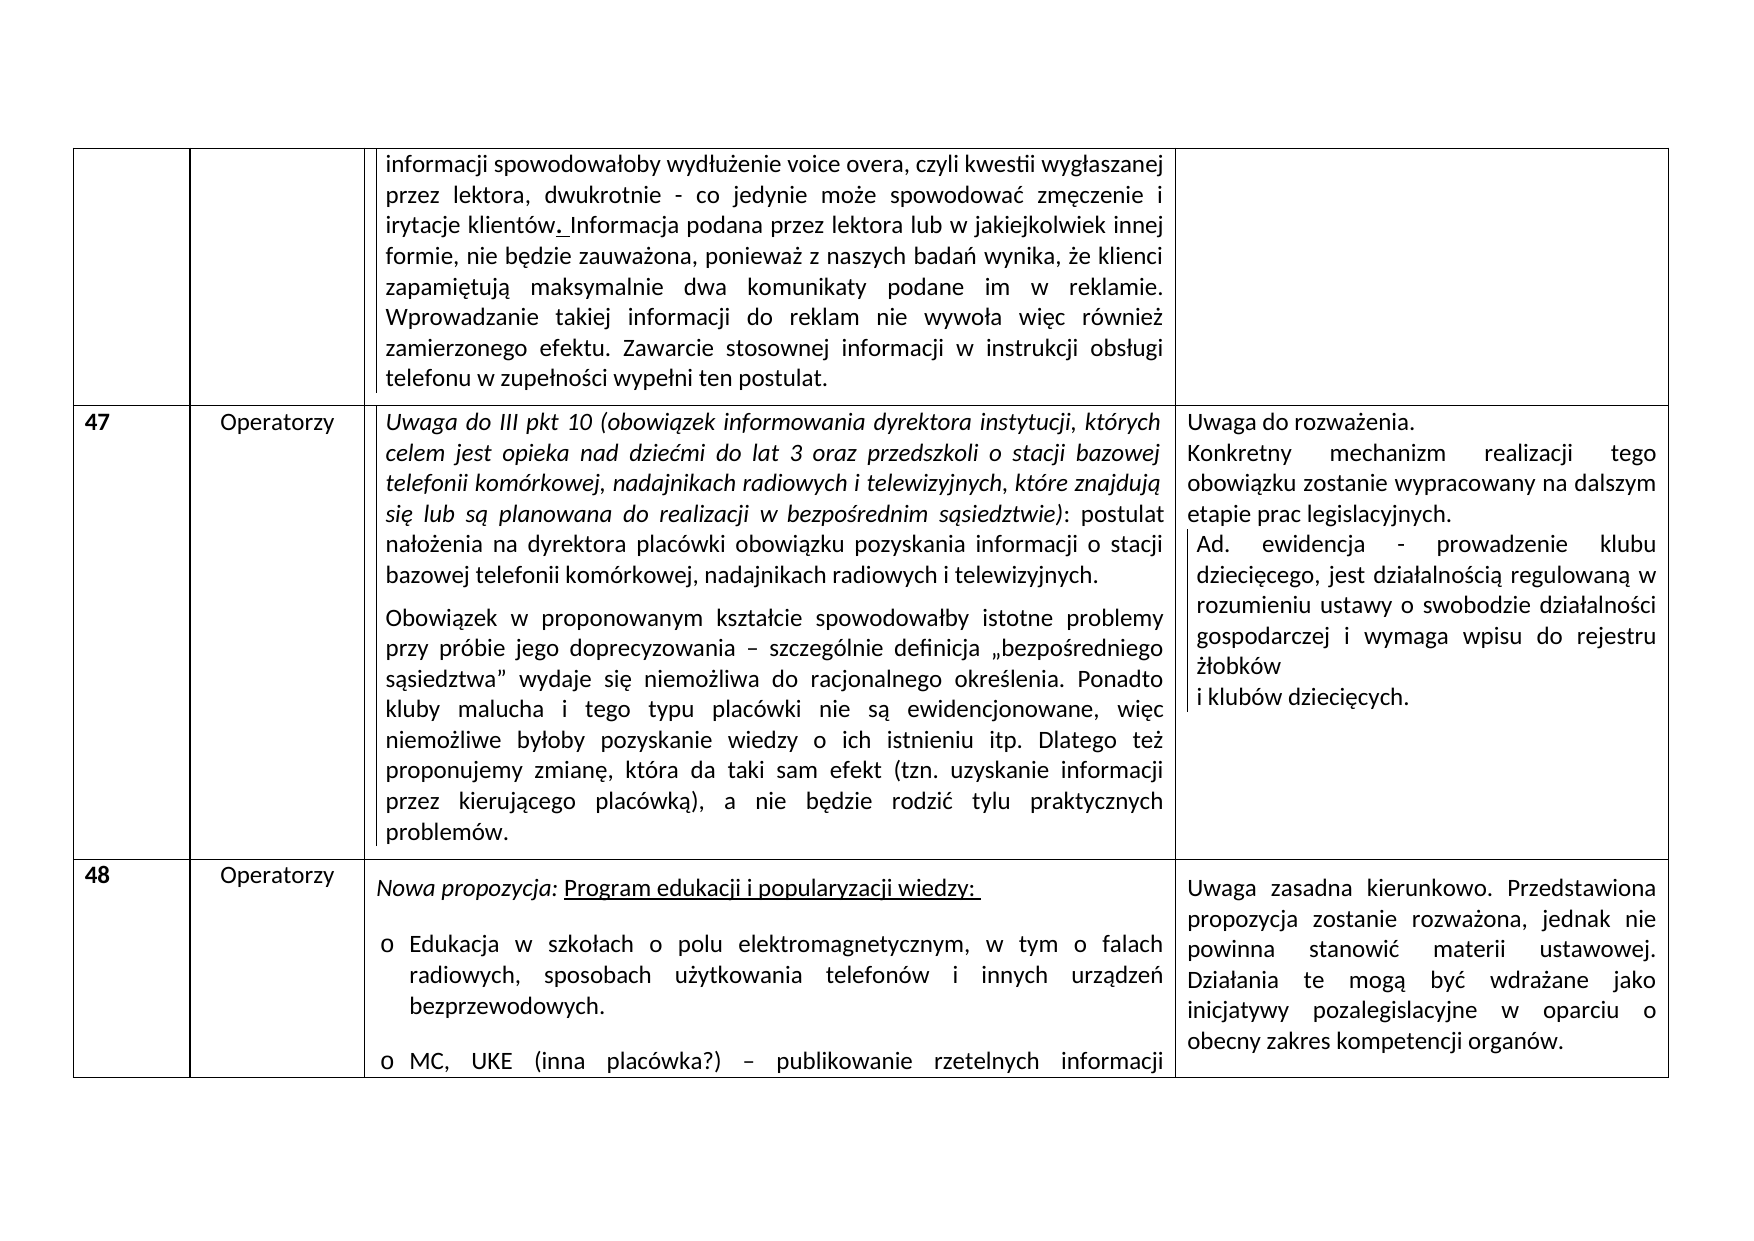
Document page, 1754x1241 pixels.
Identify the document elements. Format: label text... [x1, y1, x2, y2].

table_cell [191, 149, 364, 405]
table_cell Uwaga zasadna kierunkowo. Przedstawiona propozycja zostanie rozważona, jednak nie powinna stanowić materii ustawowej. Działania te mogą być wdrażane jako inicjatywy pozalegislacyjne w oparciu o obecny zakres kompetencji organów. [1176, 860, 1668, 1077]
table_cell [1176, 149, 1668, 405]
table_cell 47 [74, 406, 189, 859]
table_cell [74, 149, 189, 405]
table_cell Nowa propozycja: Program edukacji i popularyzacji wiedzy: Edukacja w szkołach o polu elektromagnetycznym, w tym o falach radiowych, sposobach użytkowania telefonów i innych urządzeń bezprzewodowych. MC, UKE (inna placówka?) – publikowanie rzetelnych informacji [365, 860, 1175, 1077]
table_cell 48 [74, 860, 189, 1077]
table_cell informacji spowodowałoby wydłużenie voice overa, czyli kwestii wygłaszanej przez lektora, dwukrotnie - co jedynie może spowodować zmęczenie i irytacje klientów. Informacja podana przez lektora lub w jakiejkolwiek innej formie, nie będzie zauważona, ponieważ z naszych badań wynika, że klienci zapamiętują maksymalnie dwa komunikaty podane im w reklamie. Wprowadzanie takiej informacji do reklam nie wywoła więc również zamierzonego efektu. Zawarcie stosownej informacji w instrukcji obsługi telefonu w zupełności wypełni ten postulat. [365, 149, 1175, 405]
table_cell Uwaga do rozważenia. Konkretny mechanizm realizacji tego obowiązku zostanie wypracowany na dalszym etapie prac legislacyjnych. Ad. ewidencja - prowadzenie klubu dziecięcego, jest działalnością regulowaną w rozumieniu ustawy o swobodzie działalności gospodarczej i wymaga wpisu do rejestru żłobków i klubów dziecięcych. [1176, 406, 1668, 859]
table_cell Uwaga do III pkt 10 (obowiązek informowania dyrektora instytucji, których celem jest opieka nad dziećmi do lat 3 oraz przedszkoli o stacji bazowej telefonii komórkowej, nadajnikach radiowych i telewizyjnych, które znajdują się lub są planowana do realizacji w bezpośrednim sąsiedztwie): postulat nałożenia na dyrektora placówki obowiązku pozyskania informacji o stacji bazowej telefonii komórkowej, nadajnikach radiowych i telewizyjnych. Obowiązek w proponowanym kształcie spowodowałby istotne problemy przy próbie jego doprecyzowania – szczególnie definicja „bezpośredniego sąsiedztwa” wydaje się niemożliwa do racjonalnego określenia. Ponadto kluby malucha i tego typu placówki nie są ewidencjonowane, więc niemożliwe byłoby pozyskanie wiedzy o ich istnieniu itp. Dlatego też proponujemy zmianę, która da taki sam efekt (tzn. uzyskanie informacji przez kierującego placówką), a nie będzie rodzić tylu praktycznych problemów. [365, 406, 1175, 859]
table_cell Operatorzy [191, 406, 364, 859]
table_cell Operatorzy [191, 860, 364, 1077]
